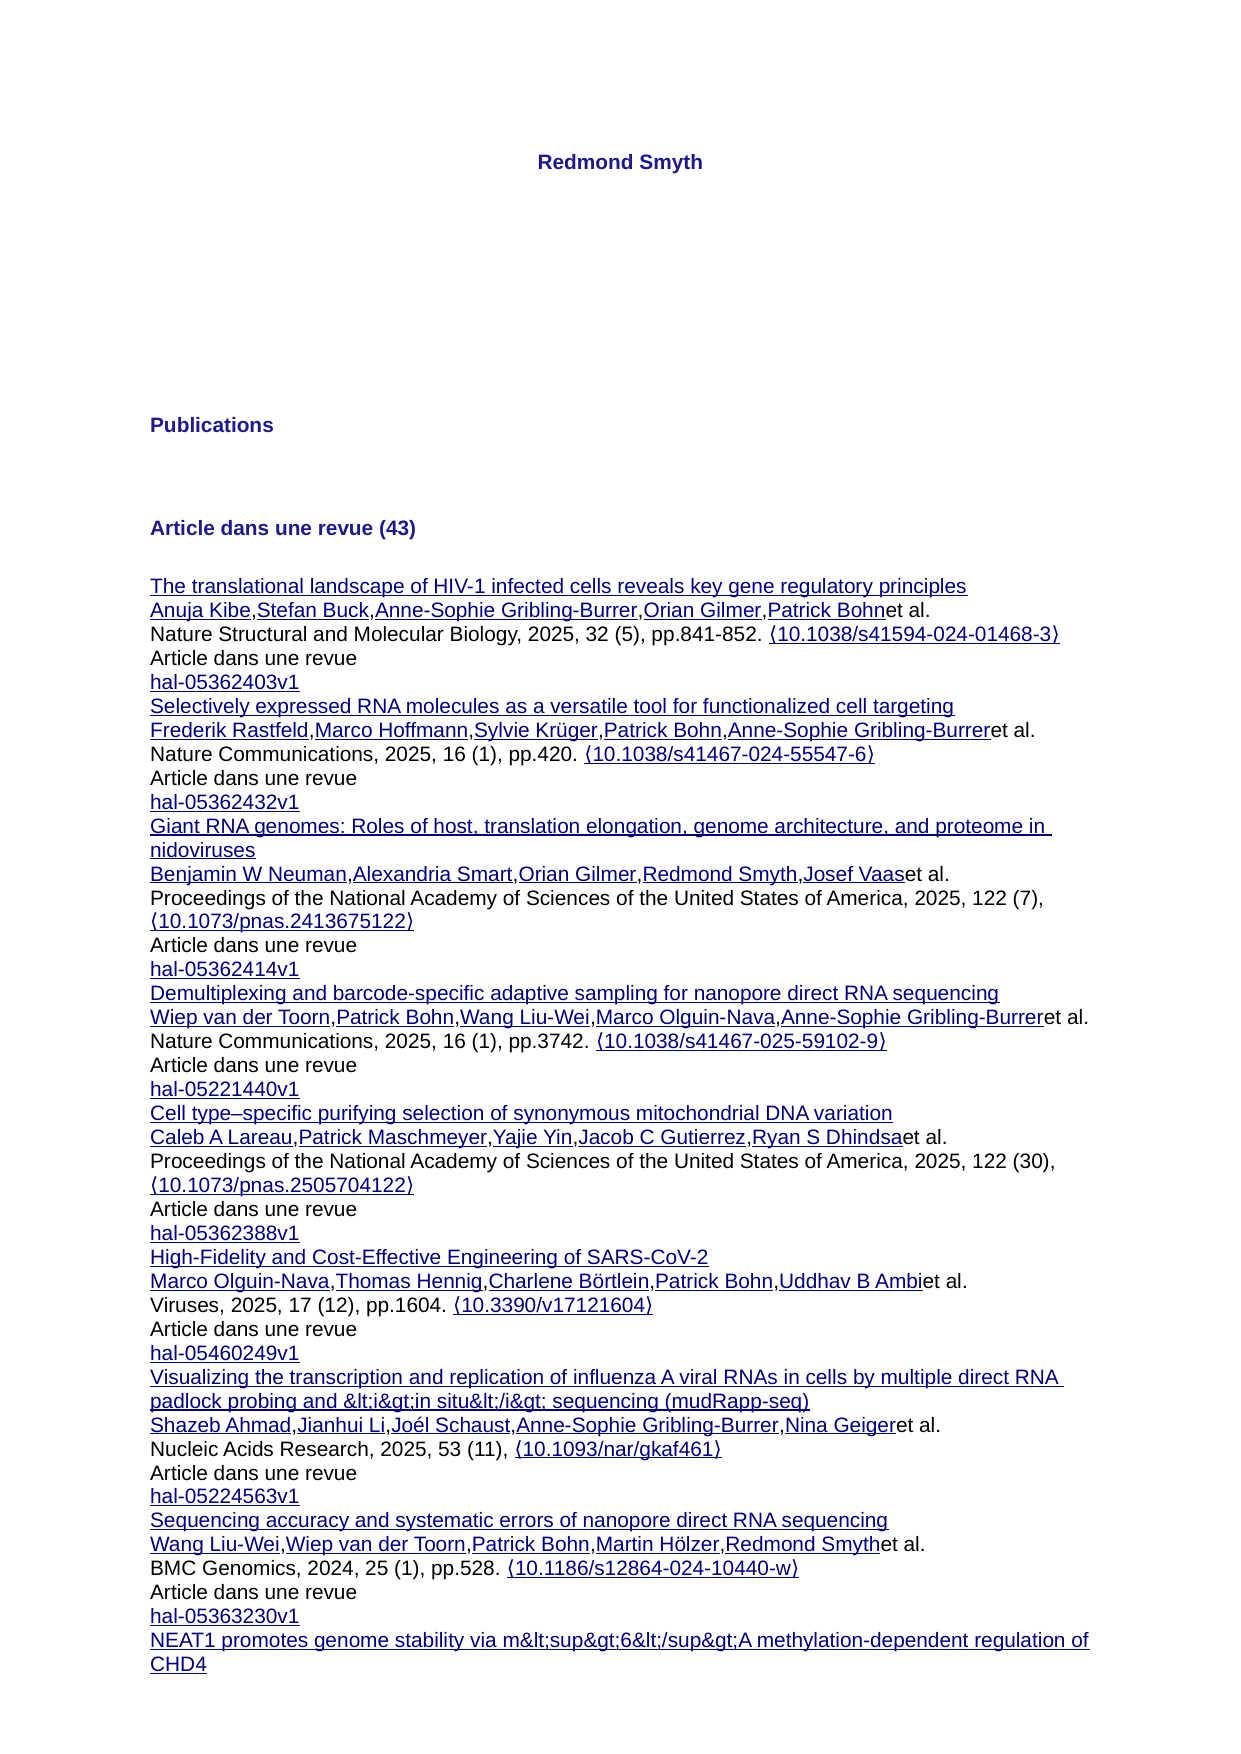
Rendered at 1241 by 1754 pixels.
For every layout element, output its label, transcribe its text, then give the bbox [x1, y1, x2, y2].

table_header The translational landscape of HIV-1 infected cells reveals key gene regulatory principles Anuja Kibe,Stefan Buck,Anne-Sophie Gribling-Burrer,Orian Gilmer,Patrick Bohnet al. Nature Structural and Molecular Biology, 2025, 32 (5), pp.841-852. ⟨10.1038/s41594-024-01468-3⟩ Article dans une revue hal-05362403v1 [150, 574, 1090, 694]
table_cell High-Fidelity and Cost-Effective Engineering of SARS-CoV-2 Marco Olguin-Nava,Thomas Hennig,Charlene Börtlein,Patrick Bohn,Uddhav B Ambiet al. Viruses, 2025, 17 (12), pp.1604. ⟨10.3390/v17121604⟩ Article dans une revue hal-05460249v1 [150, 1245, 1090, 1364]
subtitle Redmond Smyth [150, 150, 1090, 174]
table_cell Giant RNA genomes: Roles of host, translation elongation, genome architecture, and proteome in nidoviruses Benjamin W Neuman,Alexandria Smart,Orian Gilmer,Redmond Smyth,Josef Vaaset al. Proceedings of the National Academy of Sciences of the United States of America, 2025, 122 (7), ⟨10.1073/pnas.2413675122⟩ Article dans une revue hal-05362414v1 [150, 814, 1090, 981]
subtitle Publications [150, 412, 1090, 436]
table_cell Visualizing the transcription and replication of influenza A viral RNAs in cells by multiple direct RNA padlock probing and &lt;i&gt;in situ&lt;/i&gt; sequencing (mudRapp-seq) Shazeb Ahmad,Jianhui Li,Joél Schaust,Anne-Sophie Gribling-Burrer,Nina Geigeret al. Nucleic Acids Research, 2025, 53 (11), ⟨10.1093/nar/gkaf461⟩ Article dans une revue hal-05224563v1 [150, 1365, 1090, 1508]
table_cell Sequencing accuracy and systematic errors of nanopore direct RNA sequencing Wang Liu-Wei,Wiep van der Toorn,Patrick Bohn,Martin Hölzer,Redmond Smythet al. BMC Genomics, 2024, 25 (1), pp.528. ⟨10.1186/s12864-024-10440-w⟩ Article dans une revue hal-05363230v1 [150, 1508, 1090, 1628]
table_cell CHD4 [150, 1650, 1090, 1676]
subtitle Article dans une revue (43) [150, 516, 1090, 539]
table_cell Cell type–specific purifying selection of synonymous mitochondrial DNA variation Caleb A Lareau,Patrick Maschmeyer,Yajie Yin,Jacob C Gutierrez,Ryan S Dhindsaet al. Proceedings of the National Academy of Sciences of the United States of America, 2025, 122 (30), ⟨10.1073/pnas.2505704122⟩ Article dans une revue hal-05362388v1 [150, 1101, 1090, 1245]
table_cell Demultiplexing and barcode-specific adaptive sampling for nanopore direct RNA sequencing Wiep van der Toorn,Patrick Bohn,Wang Liu-Wei,Marco Olguin-Nava,Anne-Sophie Gribling-Burreret al. Nature Communications, 2025, 16 (1), pp.3742. ⟨10.1038/s41467-025-59102-9⟩ Article dans une revue hal-05221440v1 [150, 981, 1090, 1101]
table_cell Selectively expressed RNA molecules as a versatile tool for functionalized cell targeting Frederik Rastfeld,Marco Hoffmann,Sylvie Krüger,Patrick Bohn,Anne-Sophie Gribling-Burreret al. Nature Communications, 2025, 16 (1), pp.420. ⟨10.1038/s41467-024-55547-6⟩ Article dans une revue hal-05362432v1 [150, 694, 1090, 813]
table_cell NEAT1 promotes genome stability via m&lt;sup&gt;6&lt;/sup&gt;A methylation-dependent regulation of [150, 1628, 1090, 1649]
